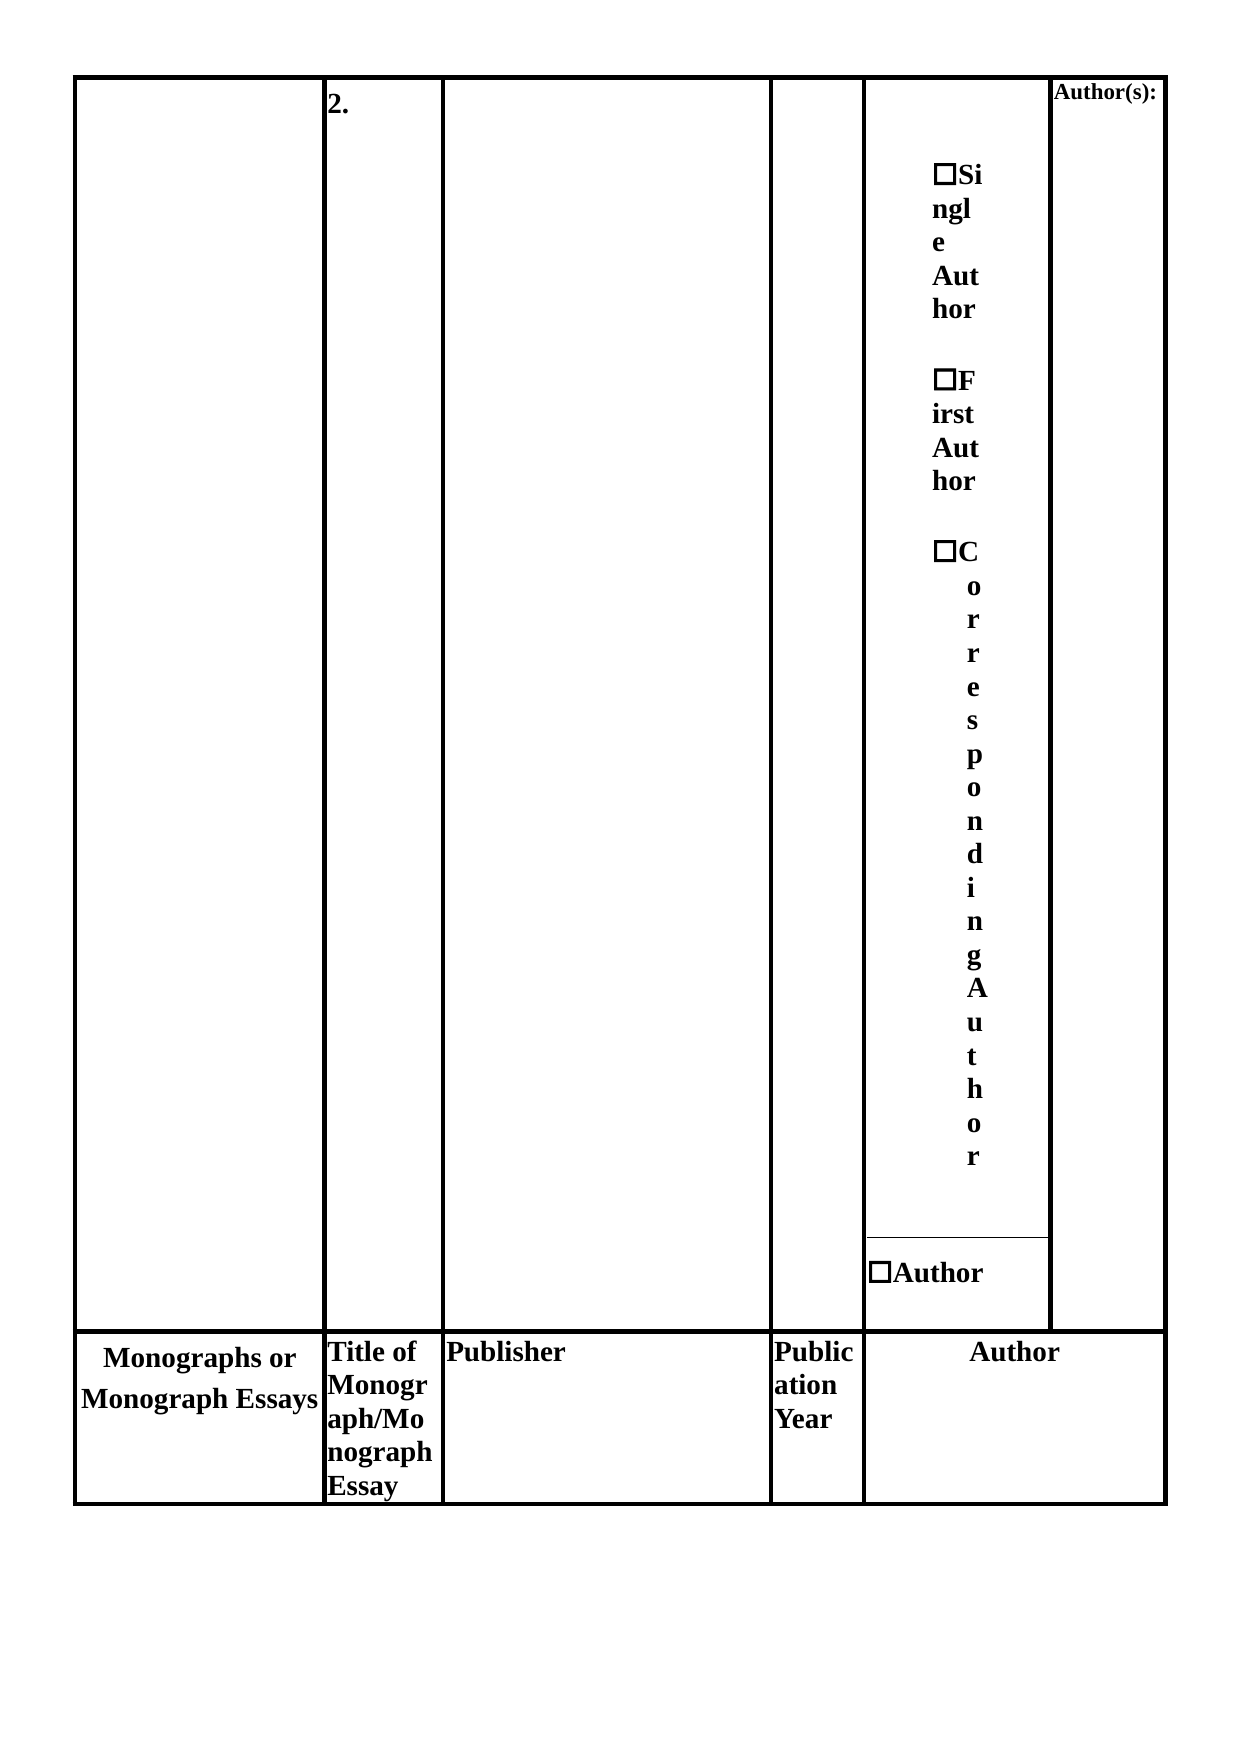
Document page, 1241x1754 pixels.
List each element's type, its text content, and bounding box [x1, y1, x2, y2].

table_cell [866, 80, 1048, 92]
table_cell Author [866, 1334, 1163, 1501]
table_cell [77, 80, 322, 1329]
table_cell [773, 80, 862, 1329]
table_cell Single Author First Author Corresponding Author Author [866, 93, 1048, 1329]
table_cell 2. [327, 80, 441, 1329]
table_cell Publisher [445, 1334, 769, 1501]
table_cell Publication Year [773, 1334, 862, 1501]
table_cell Author(s): [1053, 80, 1163, 1329]
table_cell [445, 80, 769, 1329]
table_cell Monographs or Monograph Essays [77, 1334, 322, 1501]
table_cell Title of Monograph/Monograph Essay [327, 1334, 441, 1501]
